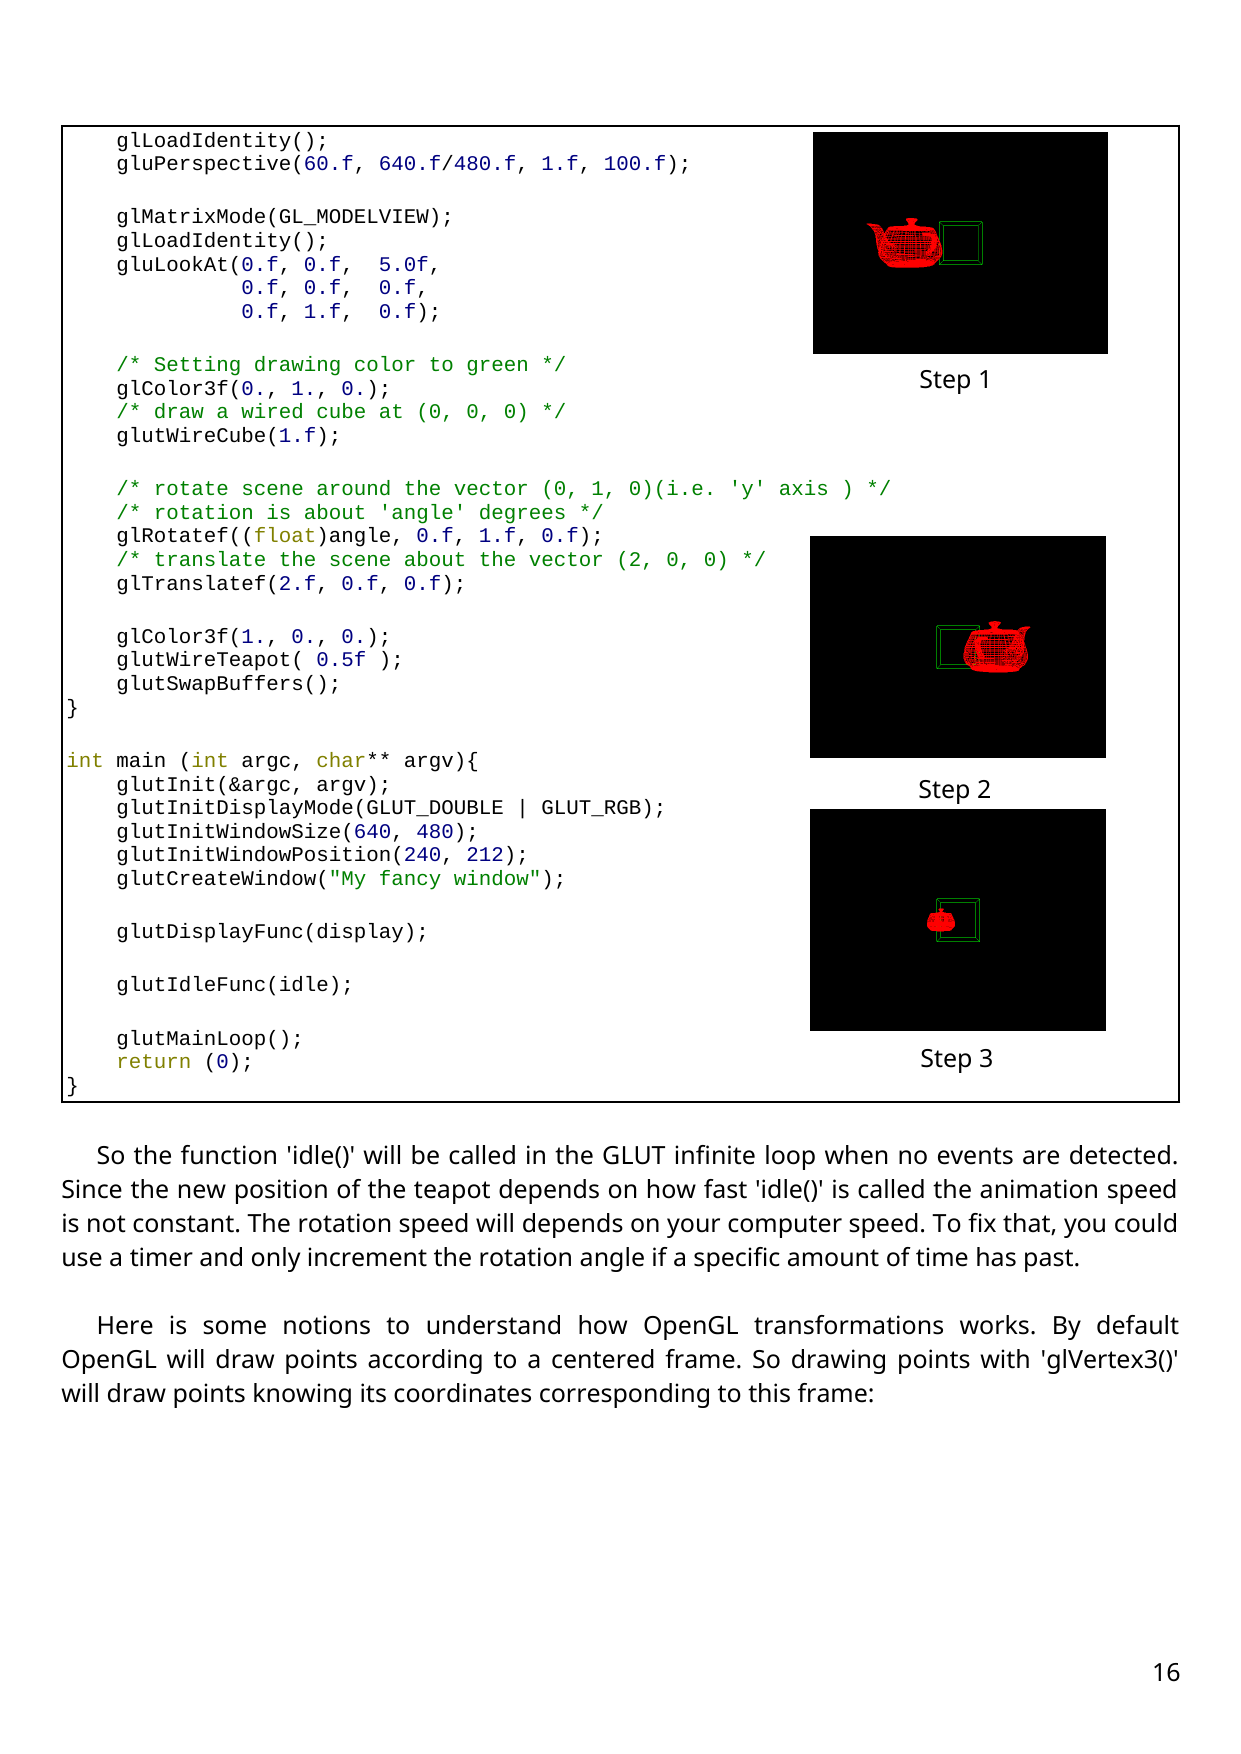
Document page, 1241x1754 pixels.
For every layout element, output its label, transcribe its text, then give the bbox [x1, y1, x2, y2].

text glutWireCube(1.f); [63, 420, 1178, 449]
text 0.f, 0.f, 0.f, [63, 272, 813, 296]
text } [63, 692, 810, 720]
text glLoadIdentity(); [63, 127, 1178, 148]
text [1106, 839, 1178, 863]
text glutInitWindowSize(640, 480); [63, 816, 810, 839]
text [1106, 969, 1178, 998]
picture [813, 132, 1108, 354]
text glutCreateWindow("My fancy window"); [63, 863, 810, 892]
text 0.f, 1.f, 0.f); [63, 296, 813, 324]
text glutDisplayFunc(display); [63, 916, 810, 945]
text glutInit(&argc, argv); [63, 768, 1178, 792]
text [1106, 816, 1178, 839]
picture [810, 809, 1106, 1031]
text int main (int argc, char** argv){ [63, 745, 1178, 768]
text glColor3f(0., 1., 0.); [63, 373, 1178, 396]
text glutInitWindowPosition(240, 212); [63, 839, 810, 863]
text /* Setting drawing color to green */ [63, 349, 1178, 373]
text [1106, 863, 1178, 892]
text glColor3f(1., 0., 0.); [63, 621, 810, 644]
text glMatrixMode(GL_MODELVIEW); [63, 201, 813, 225]
text glutWireTeapot( 0.5f ); [63, 644, 810, 668]
text [1106, 544, 1178, 568]
text gluPerspective(60.f, 640.f/480.f, 1.f, 100.f); [63, 148, 813, 177]
text [1108, 296, 1178, 324]
text [1106, 644, 1178, 668]
text glutInitDisplayMode(GLUT_DOUBLE | GLUT_RGB); [63, 792, 1178, 816]
text [1106, 692, 1178, 720]
text glutMainLoop(); [63, 1022, 1178, 1046]
text gluLookAt(0.f, 0.f, 5.0f, [63, 249, 813, 272]
text glutSwapBuffers(); [63, 668, 810, 692]
text } [63, 1070, 1178, 1101]
text glTranslatef(2.f, 0.f, 0.f); [63, 568, 810, 596]
text glutIdleFunc(idle); [63, 969, 810, 998]
text [1108, 272, 1178, 296]
text glRotatef((float)angle, 0.f, 1.f, 0.f); [63, 520, 1178, 544]
text /* rotation is about 'angle' degrees */ [63, 497, 1178, 520]
text [1106, 916, 1178, 945]
text return (0); [63, 1046, 1178, 1070]
text [1108, 225, 1178, 249]
text [1108, 249, 1178, 272]
text [1108, 201, 1178, 225]
text /* translate the scene about the vector (2, 0, 0) */ [63, 544, 810, 568]
picture [810, 536, 1106, 758]
text Here is some notions to understand how OpenGL transformations works. By default OpenGL will draw points according to a centered frame. So drawing points with 'glVertex3()' will draw points knowing its coordinates corresponding to this frame: [61, 1308, 1180, 1410]
text So the function 'idle()' will be called in the GLUT infinite loop when no events are detected. Since the new position of the teapot depends on how fast 'idle()' is called the animation speed is not constant. The rotation speed will depends on your computer speed. To fix that, you could use a timer and only increment the rotation angle if a specific amount of time has past. [61, 1137, 1180, 1274]
text glLoadIdentity(); [63, 225, 813, 249]
text [1106, 568, 1178, 596]
text [1108, 148, 1178, 177]
text [1106, 668, 1178, 692]
text /* rotate scene around the vector (0, 1, 0)(i.e. 'y' axis ) */ [63, 473, 1178, 497]
text /* draw a wired cube at (0, 0, 0) */ [63, 396, 1178, 420]
text [1106, 621, 1178, 644]
